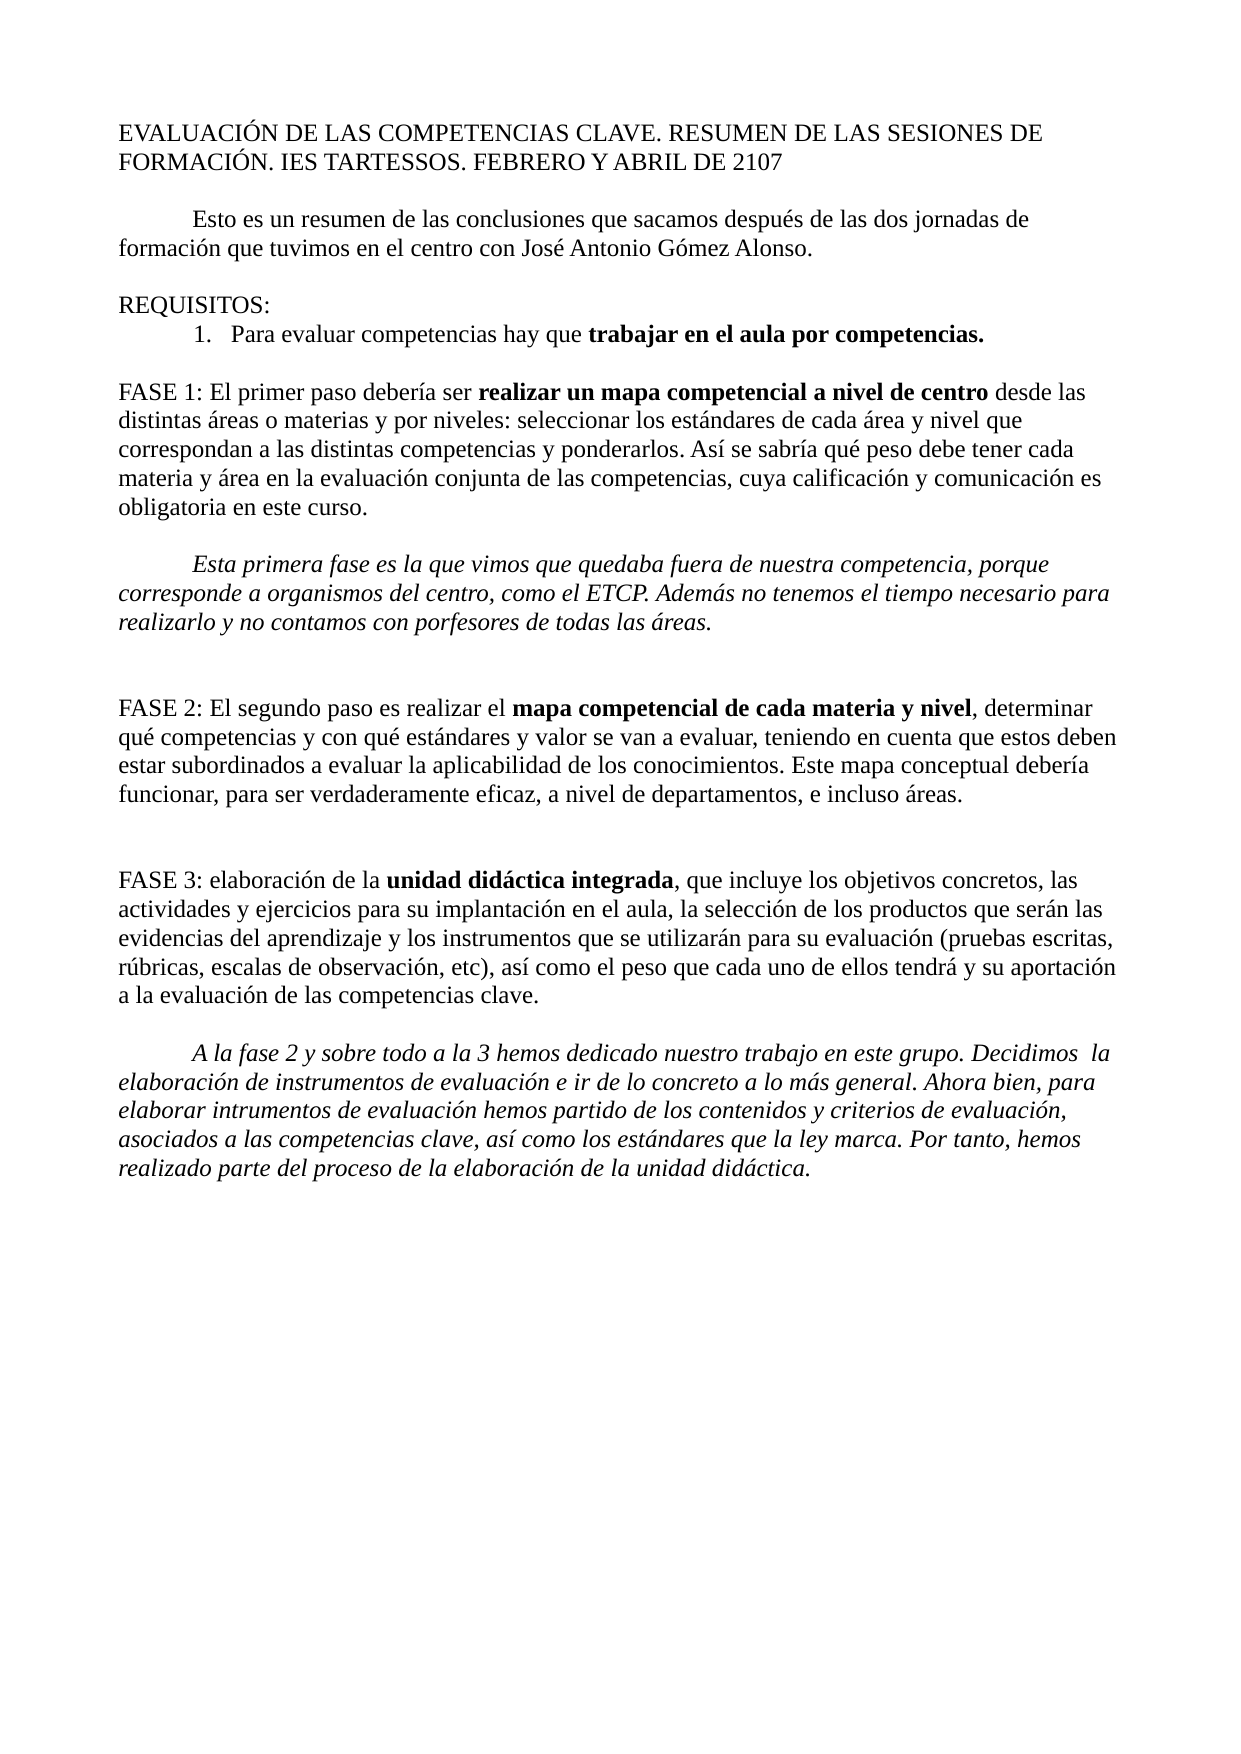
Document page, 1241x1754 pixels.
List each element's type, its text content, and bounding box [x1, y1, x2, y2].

text Esta primera fase es la que vimos que quedaba fuera de nuestra competencia, porque corresponde a organismos del centro, como el ETCP. Además no tenemos el tiempo necesario para realizarlo y no contamos con porfesores de todas las áreas. [118, 549, 1122, 636]
text FASE 3: elaboración de la unidad didáctica integrada, que incluye los objetivos concretos, las actividades y ejercicios para su implantación en el aula, la selección de los productos que serán las evidencias del aprendizaje y los instrumentos que se utilizarán para su evaluación (pruebas escritas, rúbricas, escalas de observación, etc), así como el peso que cada uno de ellos tendrá y su aportación a la evaluación de las competencias clave. [118, 866, 1122, 1009]
text FASE 2: El segundo paso es realizar el mapa competencial de cada materia y nivel, determinar qué competencias y con qué estándares y valor se van a evaluar, teniendo en cuenta que estos deben estar subordinados a evaluar la aplicabilidad de los conocimientos. Este mapa conceptual debería funcionar, para ser verdaderamente eficaz, a nivel de departamentos, e incluso áreas. [118, 693, 1122, 808]
text REQUISITOS: [118, 291, 1122, 319]
text FASE 1: El primer paso debería ser realizar un mapa competencial a nivel de centro desde las distintas áreas o materias y por niveles: seleccionar los estándares de cada área y nivel que correspondan a las distintas competencias y ponderarlos. Así se sabría qué peso debe tener cada materia y área en la evaluación conjunta de las competencias, cuya calificación y comunicación es obligatoria en este curso. [118, 377, 1122, 521]
text EVALUACIÓN DE LAS COMPETENCIAS CLAVE. RESUMEN DE LAS SESIONES DE FORMACIÓN. IES TARTESSOS. FEBRERO Y ABRIL DE 2107 [118, 118, 1122, 176]
list Para evaluar competencias hay que trabajar en el aula por competencias. [193, 319, 1122, 348]
text Esto es un resumen de las conclusiones que sacamos después de las dos jornadas de formación que tuvimos en el centro con José Antonio Gómez Alonso. [118, 204, 1122, 262]
text A la fase 2 y sobre todo a la 3 hemos dedicado nuestro trabajo en este grupo. Decidimos la elaboración de instrumentos de evaluación e ir de lo concreto a lo más general. Ahora bien, para elaborar intrumentos de evaluación hemos partido de los contenidos y criterios de evaluación, asociados a las competencias clave, así como los estándares que la ley marca. Por tanto, hemos realizado parte del proceso de la elaboración de la unidad didáctica. [118, 1038, 1122, 1182]
